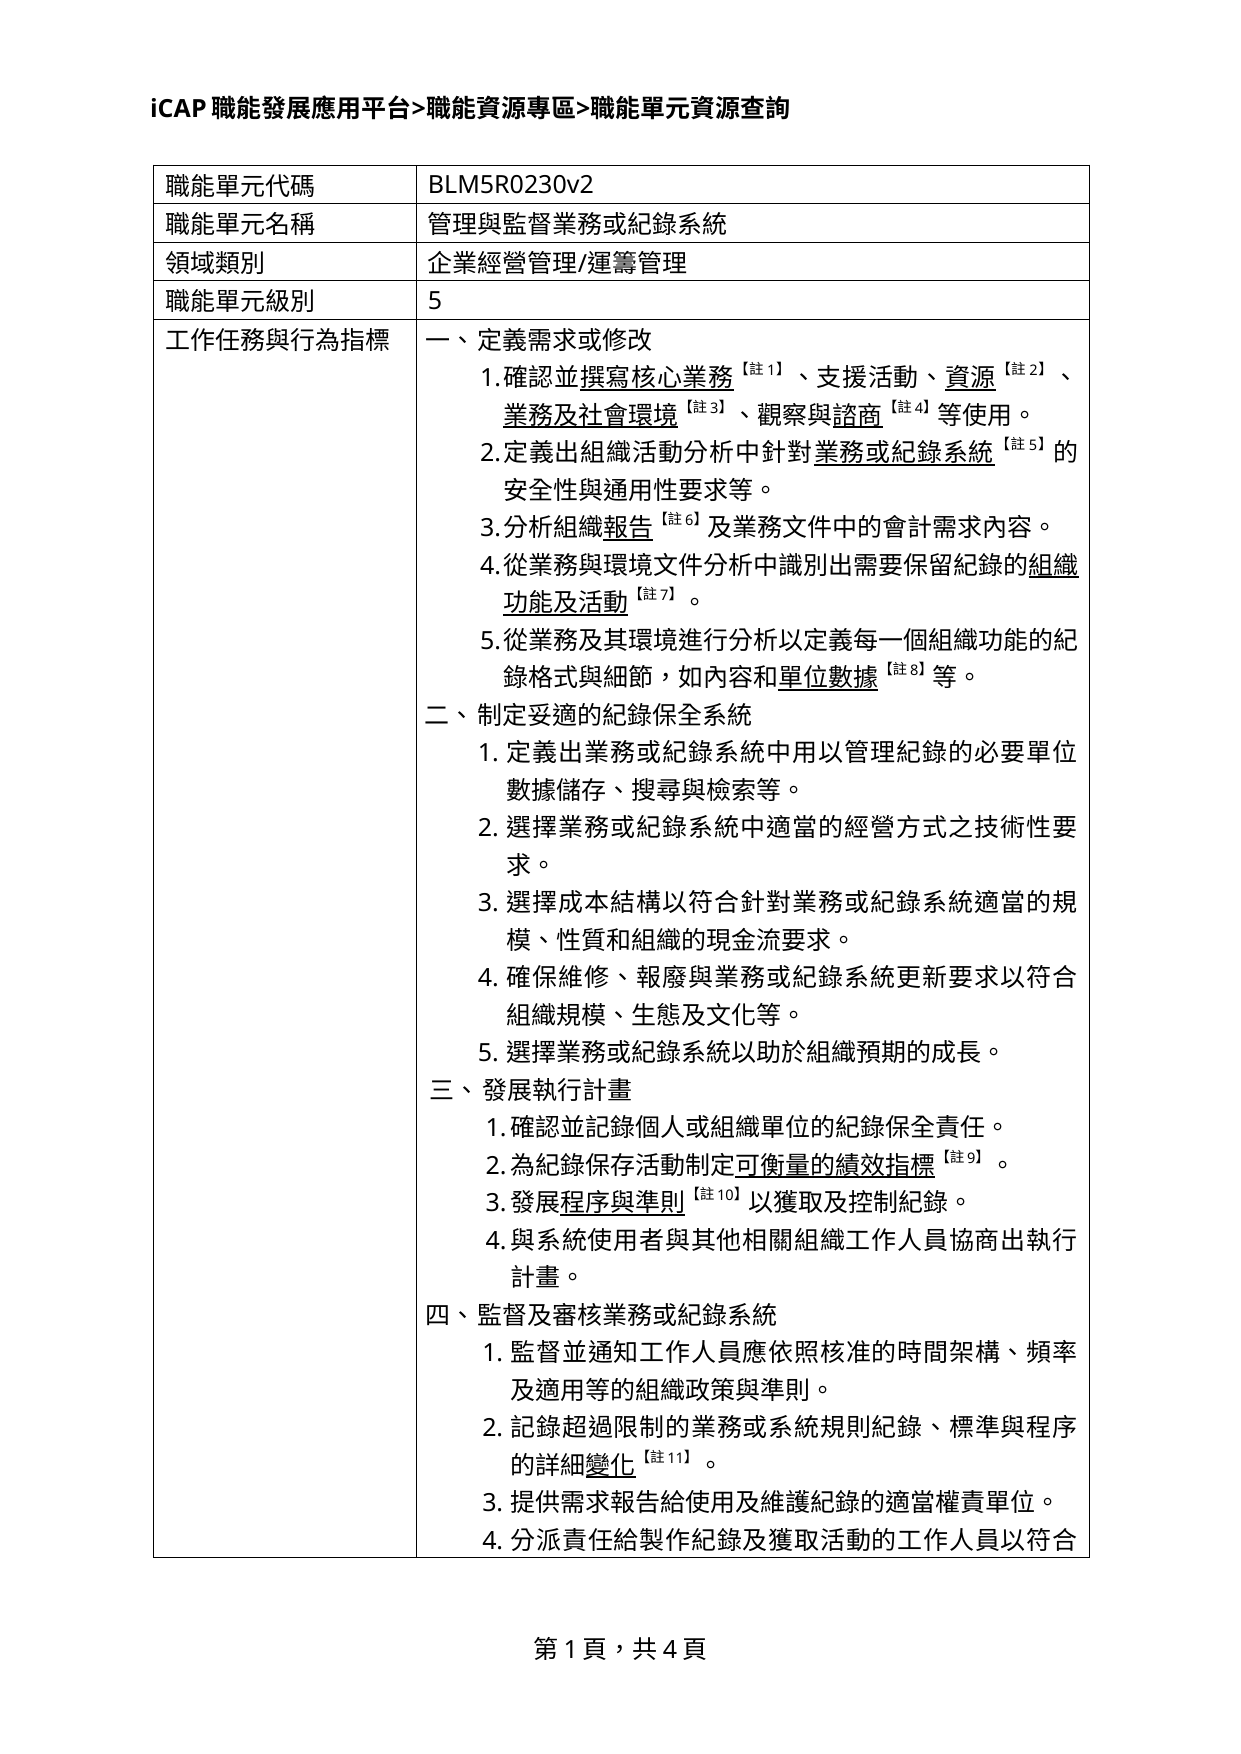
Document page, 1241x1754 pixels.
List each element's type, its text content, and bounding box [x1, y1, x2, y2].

table_cell 定義需求或修改 確認並撰寫核心業務【註1】、支援活動、資源【註2】、業務及社會環境【註3】、觀察與諮商【註4】等使用。 定義出組織活動分析中針對業務或紀錄系統【註5】的安全性與通用性要求等。 分析組織報告【註6】及業務文件中的會計需求內容。 從業務與環境文件分析中識別出需要保留紀錄的組織功能及活動【註7】。 從業務及其環境進行分析以定義每一個組織功能的紀錄格式與細節，如內容和單位數據【註8】等。 制定妥適的紀錄保全系統 定義出業務或紀錄系統中用以管理紀錄的必要單位數據儲存、搜尋與檢索等。 選擇業務或紀錄系統中適當的經營方式之技術性要求。 選擇成本結構以符合針對業務或紀錄系統適當的規模、性質和組織的現金流要求。 確保維修、報廢與業務或紀錄系統更新要求以符合組織規模、生態及文化等。 選擇業務或紀錄系統以助於組織預期的成長。 發展執行計畫 確認並記錄個人或組織單位的紀錄保全責任。 為紀錄保存活動制定可衡量的績效指標【註9】。 發展程序與準則【註10】以獲取及控制紀錄。 與系統使用者與其他相關組織工作人員協商出執行計畫。 監督及審核業務或紀錄系統 監督並通知工作人員應依照核准的時間架構、頻率及適用等的組織政策與準則。 記錄超過限制的業務或系統規則紀錄、標準與程序的詳細變化【註11】。 提供需求報告給使用及維護紀錄的適當權責單位。 分派責任給製作紀錄及獲取活動的工作人員以符合組織政策。 識別與回應改變與問題 確認任何需要系統回覆【註12】以用於監督報告與外部事件的問題與改變【註13】。 做出修改【註14】系統、程序及策略計畫以因應變化、改變與問題等的建議。 制定系統、執行或其他計畫等的修正案。 準備系統修正案、計畫與執行的建議。 為任何後續變動與修改程序或業務與系統紀錄使用授權或取得權限。 [417, 320, 1089, 1557]
table_cell 管理與監督業務或紀錄系統 [417, 204, 1089, 242]
table_cell 職能單元級別 [154, 281, 416, 319]
table_cell 企業經營管理/運籌管理 [417, 243, 1089, 280]
table_cell 工作任務與行為指標 [154, 320, 416, 1557]
table_header BLM5R0230v2 [417, 166, 1089, 203]
table_header 職能單元代碼 [154, 166, 416, 203]
table_cell 領域類別 [154, 243, 416, 280]
table_cell 職能單元名稱 [154, 204, 416, 242]
table_cell 5 [417, 281, 1089, 319]
